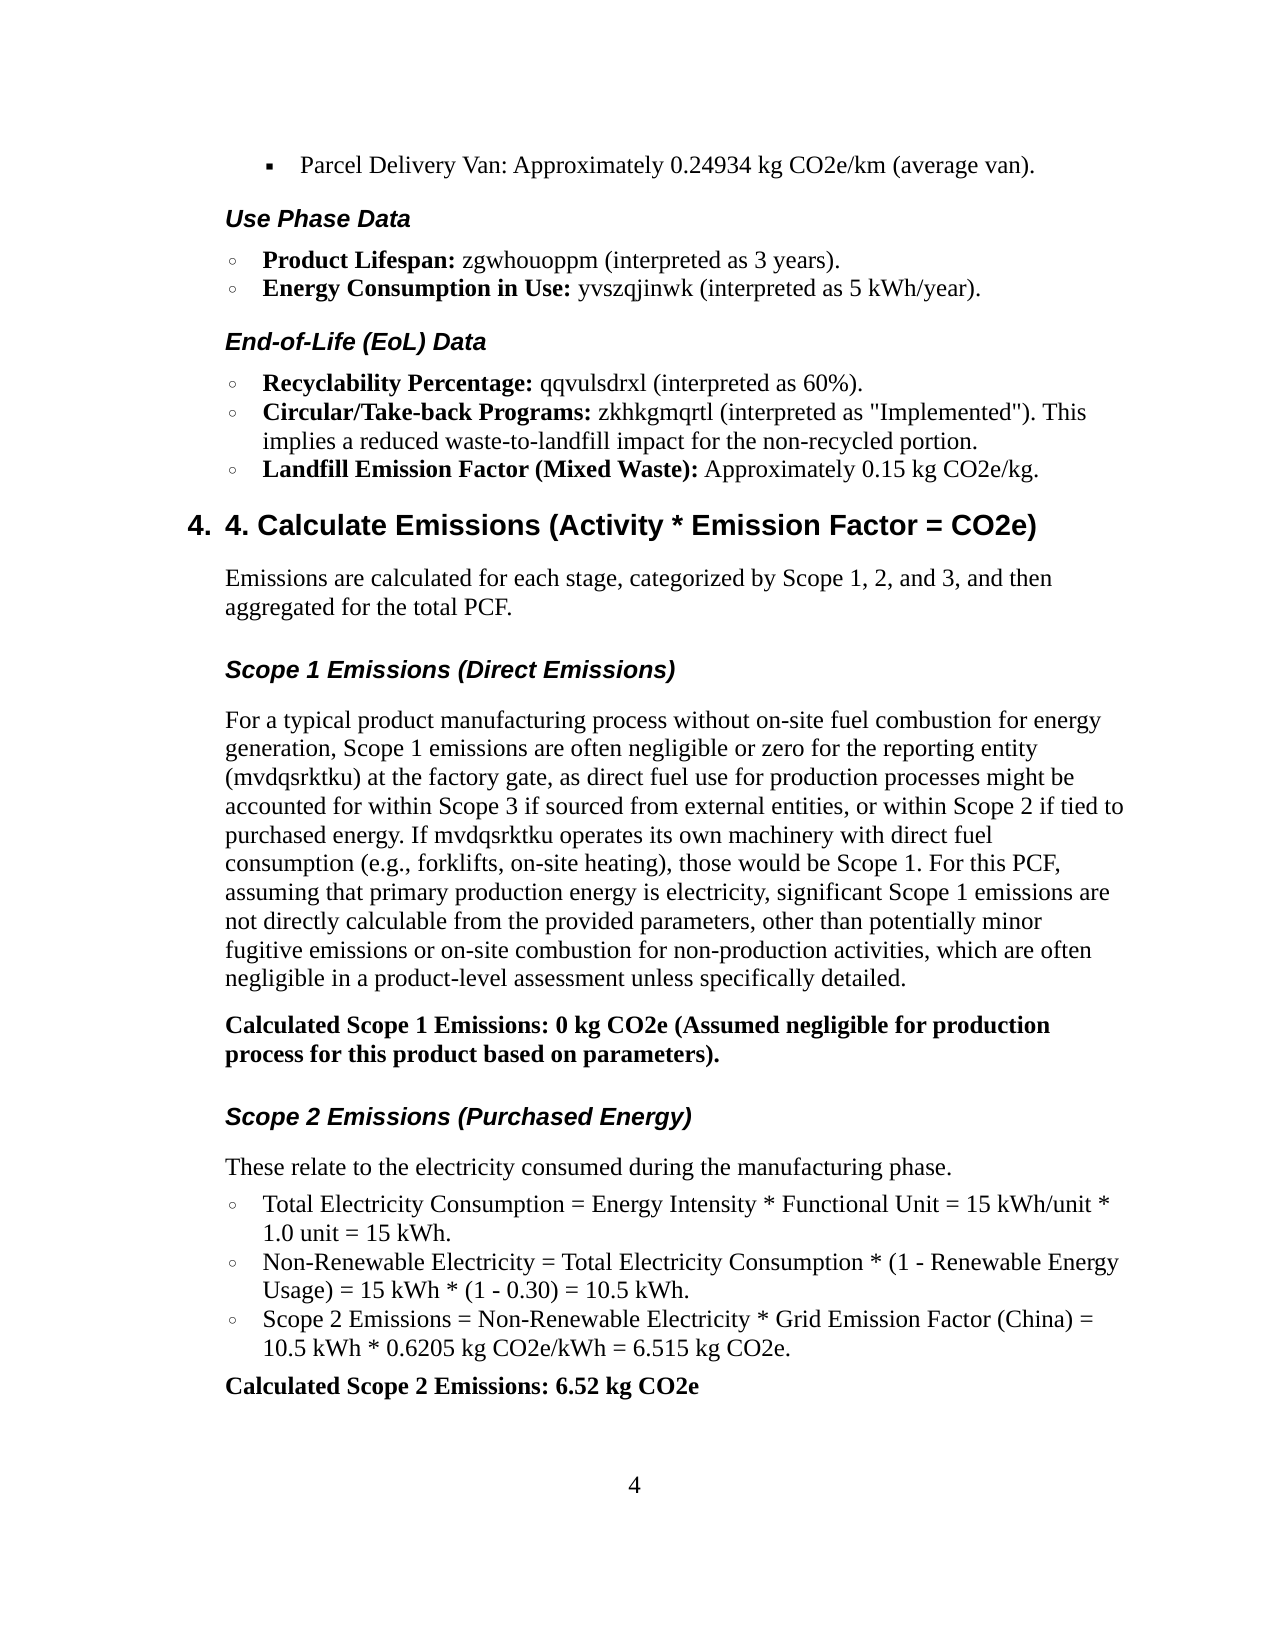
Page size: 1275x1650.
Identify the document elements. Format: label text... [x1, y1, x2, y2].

list For a typical product manufacturing process without on-site fuel combustion for energy generation, Scope 1 emissions are often negligible or zero for the reporting entity (mvdqsrktku) at the factory gate, as direct fuel use for production processes might be accounted for within Scope 3 if sourced from external entities, or within Scope 2 if tied to purchased energy. If mvdqsrktku operates its own machinery with direct fuel consumption (e.g., forklifts, on-site heating), those would be Scope 1. For this PCF, assuming that primary production energy is electricity, significant Scope 1 emissions are not directly calculable from the provided parameters, other than potentially minor fugitive emissions or on-site combustion for non-production activities, which are often negligible in a product-level assessment unless specifically detailed. [187, 705, 1125, 992]
list Product Lifespan: zgwhouoppm (interpreted as 3 years). [225, 245, 1125, 273]
list Recyclability Percentage: qqvulsdrxl (interpreted as 60%). [225, 368, 1125, 397]
list Landfill Emission Factor (Mixed Waste): Approximately 0.15 kg CO2e/kg. [225, 454, 1125, 483]
list Energy Consumption in Use: yvszqjinwk (interpreted as 5 kWh/year). [225, 273, 1125, 302]
subtitle End-of-Life (EoL) Data [187, 327, 1125, 356]
list Emissions are calculated for each stage, categorized by Scope 1, 2, and 3, and then aggregated for the total PCF. [187, 563, 1125, 621]
list Calculated Scope 1 Emissions: 0 kg CO2e (Assumed negligible for production process for this product based on parameters). [187, 1010, 1125, 1068]
list Non-Renewable Electricity = Total Electricity Consumption * (1 - Renewable Energy Usage) = 15 kWh * (1 - 0.30) = 10.5 kWh. [225, 1247, 1125, 1304]
list Scope 2 Emissions = Non-Renewable Electricity * Grid Emission Factor (China) = 10.5 kWh * 0.6205 kg CO2e/kWh = 6.515 kg CO2e. [225, 1304, 1125, 1362]
list Calculated Scope 2 Emissions: 6.52 kg CO2e [187, 1371, 1125, 1399]
list Total Electricity Consumption = Energy Intensity * Functional Unit = 15 kWh/unit * 1.0 unit = 15 kWh. [225, 1189, 1125, 1247]
list Circular/Take-back Programs: zkhkgmqrtl (interpreted as "Implemented"). This implies a reduced waste-to-landfill impact for the non-recycled portion. [225, 397, 1125, 454]
list These relate to the electricity consumed during the manufacturing phase. [187, 1152, 1125, 1180]
list Parcel Delivery Van: Approximately 0.24934 kg CO2e/km (average van). [262, 150, 1125, 179]
subtitle Scope 2 Emissions (Purchased Energy) [187, 1102, 1125, 1130]
subtitle Scope 1 Emissions (Direct Emissions) [187, 655, 1125, 683]
subtitle 4. Calculate Emissions (Activity * Emission Factor = CO2e) [187, 508, 1125, 542]
subtitle Use Phase Data [187, 204, 1125, 232]
